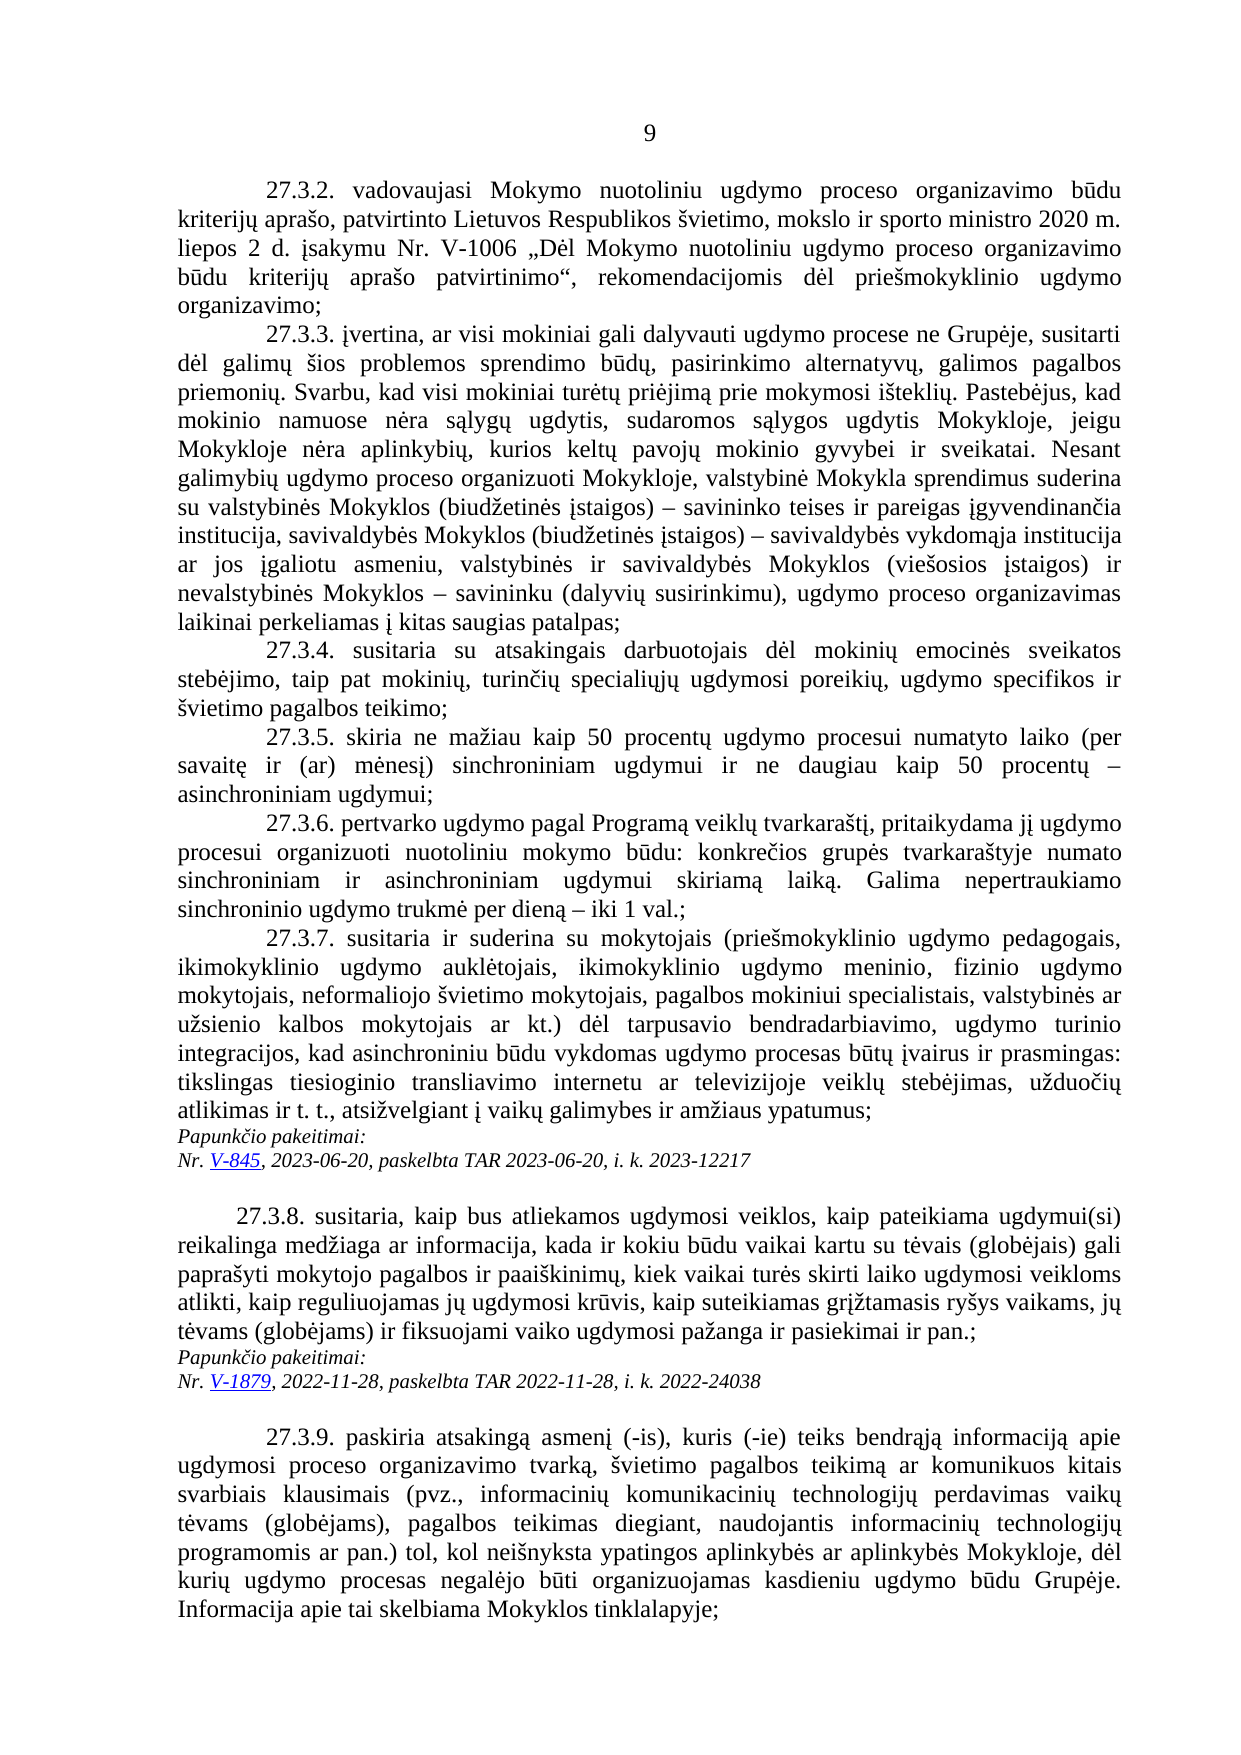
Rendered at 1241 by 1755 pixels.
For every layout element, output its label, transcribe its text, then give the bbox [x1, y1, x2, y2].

text Nr. V-1879, 2022-11-28, paskelbta TAR 2022-11-28, i. k. 2022-24038 [177, 1369, 1122, 1393]
text 27.3.3. įvertina, ar visi mokiniai gali dalyvauti ugdymo procese ne Grupėje, susitarti dėl galimų šios problemos sprendimo būdų, pasirinkimo alternatyvų, galimos pagalbos priemonių. Svarbu, kad visi mokiniai turėtų priėjimą prie mokymosi išteklių. Pastebėjus, kad mokinio namuose nėra sąlygų ugdytis, sudaromos sąlygos ugdytis Mokykloje, jeigu Mokykloje nėra aplinkybių, kurios keltų pavojų mokinio gyvybei ir sveikatai. Nesant galimybių ugdymo proceso organizuoti Mokykloje, valstybinė Mokykla sprendimus suderina su valstybinės Mokyklos (biudžetinės įstaigos) – savininko teises ir pareigas įgyvendinančia institucija, savivaldybės Mokyklos (biudžetinės įstaigos) – savivaldybės vykdomąja institucija ar jos įgaliotu asmeniu, valstybinės ir savivaldybės Mokyklos (viešosios įstaigos) ir nevalstybinės Mokyklos – savininku (dalyvių susirinkimu), ugdymo proceso organizavimas laikinai perkeliamas į kitas saugias patalpas; [177, 319, 1122, 636]
text Papunkčio pakeitimai: [177, 1124, 1122, 1148]
text 27.3.5. skiria ne mažiau kaip 50 procentų ugdymo procesui numatyto laiko (per savaitę ir (ar) mėnesį) sinchroniniam ugdymui ir ne daugiau kaip 50 procentų – asinchroniniam ugdymui; [177, 722, 1122, 808]
text 27.3.6. pertvarko ugdymo pagal Programą veiklų tvarkaraštį, pritaikydama jį ugdymo procesui organizuoti nuotoliniu mokymo būdu: konkrečios grupės tvarkaraštyje numato sinchroniniam ir asinchroniniam ugdymui skiriamą laiką. Galima nepertraukiamo sinchroninio ugdymo trukmė per dieną – iki 1 val.; [177, 808, 1122, 923]
text 27.3.2. vadovaujasi Mokymo nuotoliniu ugdymo proceso organizavimo būdu kriterijų aprašo, patvirtinto Lietuvos Respublikos švietimo, mokslo ir sporto ministro 2020 m. liepos 2 d. įsakymu Nr. V-1006 „Dėl Mokymo nuotoliniu ugdymo proceso organizavimo būdu kriterijų aprašo patvirtinimo“, rekomendacijomis dėl priešmokyklinio ugdymo organizavimo; [177, 176, 1122, 319]
text Papunkčio pakeitimai: [177, 1345, 1122, 1369]
text 27.3.9. paskiria atsakingą asmenį (-is), kuris (-ie) teiks bendrąją informaciją apie ugdymosi proceso organizavimo tvarką, švietimo pagalbos teikimą ar komunikuos kitais svarbiais klausimais (pvz., informacinių komunikacinių technologijų perdavimas vaikų tėvams (globėjams), pagalbos teikimas diegiant, naudojantis informacinių technologijų programomis ar pan.) tol, kol neišnyksta ypatingos aplinkybės ar aplinkybės Mokykloje, dėl kurių ugdymo procesas negalėjo būti organizuojamas kasdieniu ugdymo būdu Grupėje. Informacija apie tai skelbiama Mokyklos tinklalapyje; [177, 1422, 1122, 1623]
text 27.3.4. susitaria su atsakingais darbuotojais dėl mokinių emocinės sveikatos stebėjimo, taip pat mokinių, turinčių specialiųjų ugdymosi poreikių, ugdymo specifikos ir švietimo pagalbos teikimo; [177, 636, 1122, 722]
text 27.3.7. susitaria ir suderina su mokytojais (priešmokyklinio ugdymo pedagogais, ikimokyklinio ugdymo auklėtojais, ikimokyklinio ugdymo meninio, fizinio ugdymo mokytojais, neformaliojo švietimo mokytojais, pagalbos mokiniui specialistais, valstybinės ar užsienio kalbos mokytojais ar kt.) dėl tarpusavio bendradarbiavimo, ugdymo turinio integracijos, kad asinchroniniu būdu vykdomas ugdymo procesas būtų įvairus ir prasmingas: tikslingas tiesioginio transliavimo internetu ar televizijoje veiklų stebėjimas, užduočių atlikimas ir t. t., atsižvelgiant į vaikų galimybes ir amžiaus ypatumus; [177, 923, 1122, 1124]
text 27.3.8. susitaria, kaip bus atliekamos ugdymosi veiklos, kaip pateikiama ugdymui(si) reikalinga medžiaga ar informacija, kada ir kokiu būdu vaikai kartu su tėvais (globėjais) gali paprašyti mokytojo pagalbos ir paaiškinimų, kiek vaikai turės skirti laiko ugdymosi veikloms atlikti, kaip reguliuojamas jų ugdymosi krūvis, kaip suteikiamas grįžtamasis ryšys vaikams, jų tėvams (globėjams) ir fiksuojami vaiko ugdymosi pažanga ir pasiekimai ir pan.; [177, 1201, 1122, 1345]
text Nr. V-845, 2023-06-20, paskelbta TAR 2023-06-20, i. k. 2023-12217 [177, 1148, 1122, 1172]
